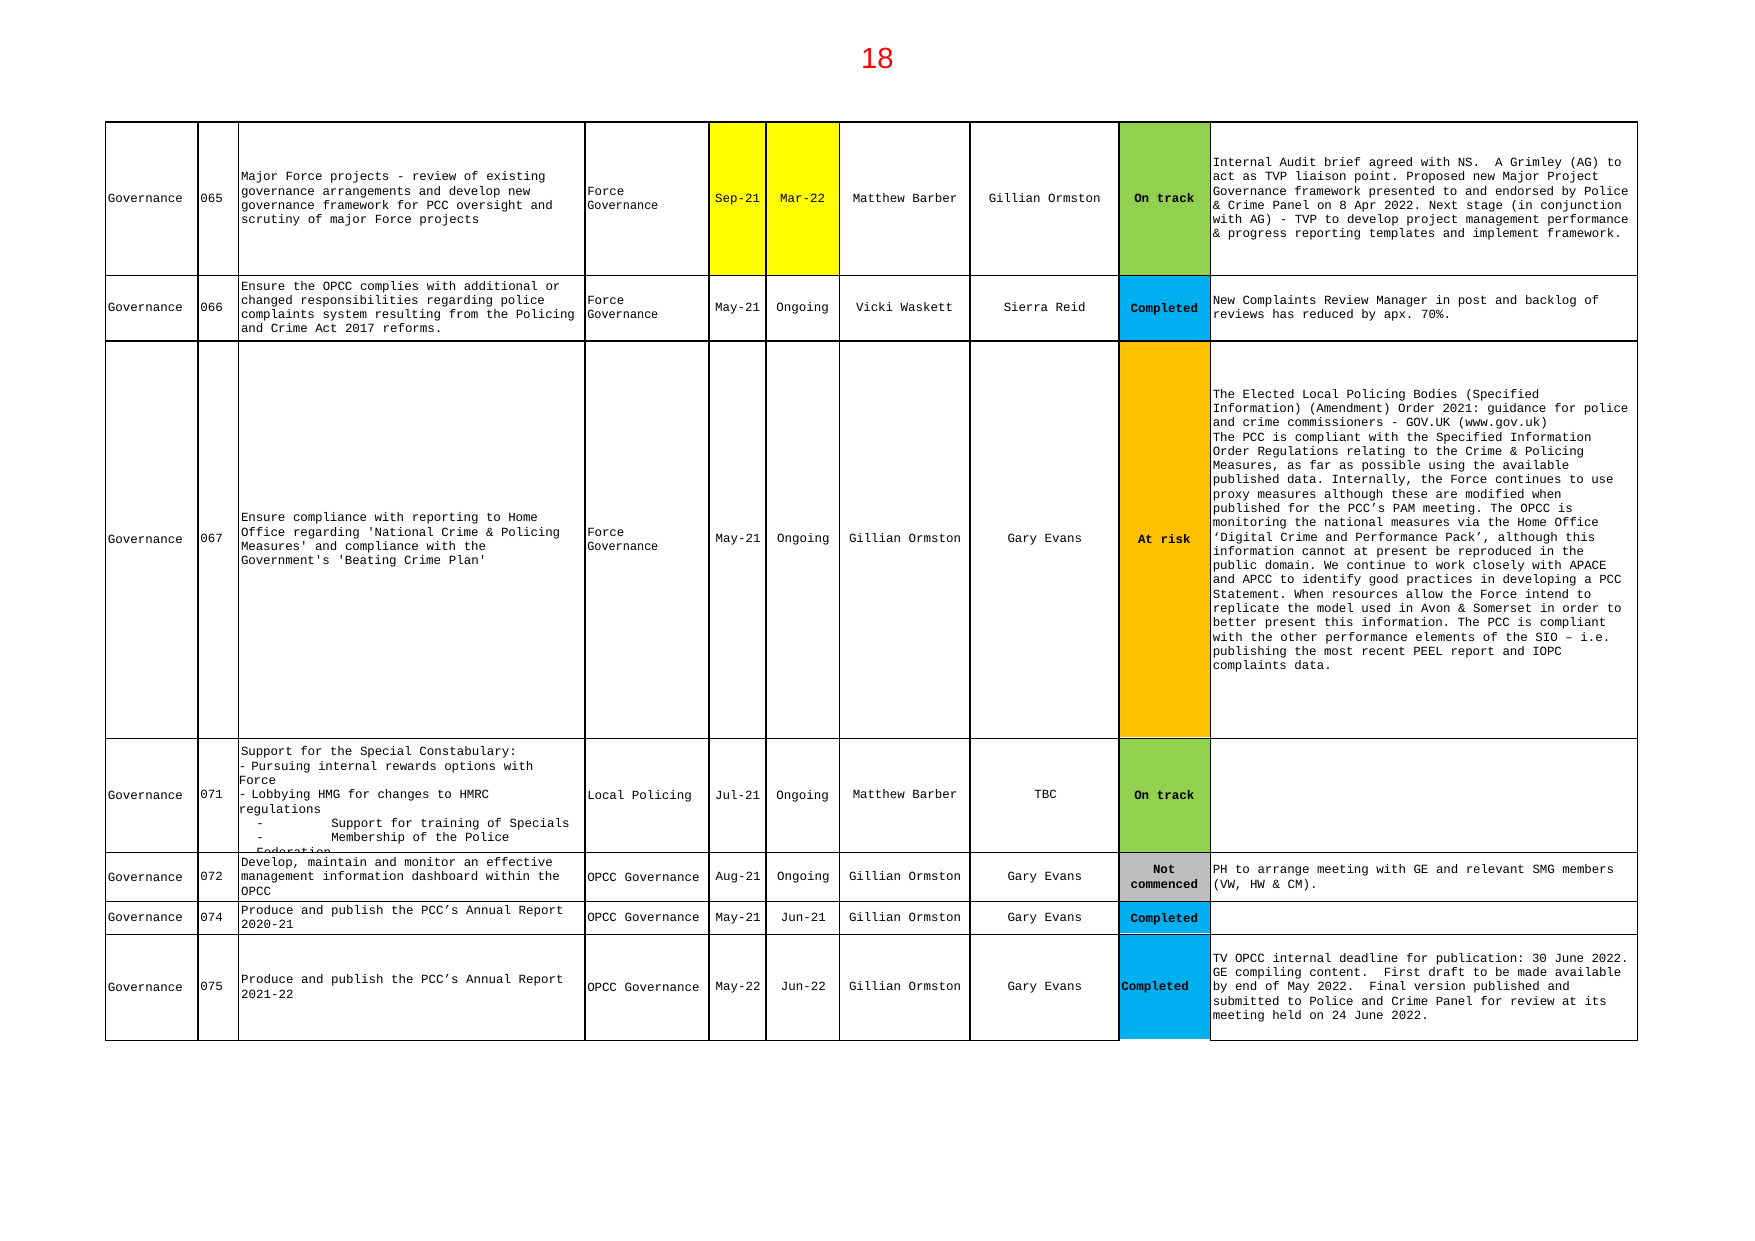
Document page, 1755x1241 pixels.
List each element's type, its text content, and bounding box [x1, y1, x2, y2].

table_cell Gary Evans [971, 342, 1118, 737]
table_cell [1211, 902, 1637, 933]
table_header On track [1120, 123, 1210, 275]
table_cell May-21 [710, 902, 765, 933]
table_cell Develop, maintain and monitor an effective management information dashboard within the OPCC [239, 853, 584, 901]
table_header Force Governance [586, 123, 708, 275]
table_cell Ongoing [767, 739, 839, 852]
table_header 065 [199, 123, 238, 275]
table_cell Completed [1120, 902, 1210, 933]
table_cell TBC [971, 739, 1118, 852]
table_header Major Force projects - review of existing governance arrangements and develop new governance framework for PCC oversight and scrutiny of major Force projects [239, 123, 584, 275]
table_cell TV OPCC internal deadline for publication: 30 June 2022. GE compiling content. First draft to be made available by end of May 2022. Final version published and submitted to Police and Crime Panel for review at its meeting held on 24 June 2022. [1211, 935, 1637, 1039]
table_cell Gillian Ormston [840, 902, 969, 933]
table_cell Ongoing [767, 853, 839, 901]
table_cell May-21 [710, 342, 765, 737]
table_cell 071 [199, 739, 238, 852]
table_cell 074 [199, 902, 238, 933]
table_cell Governance [106, 935, 197, 1039]
table_header Matthew Barber [840, 123, 969, 275]
table_cell Produce and publish the PCC’s Annual Report 2021-22 [239, 935, 584, 1039]
table_header Sep-21 [710, 123, 765, 275]
table_cell 072 [199, 853, 238, 901]
table_cell Governance [106, 853, 197, 901]
table_cell [1211, 739, 1637, 852]
table_cell Gillian Ormston [840, 935, 969, 1039]
table_cell 075 [199, 935, 238, 1039]
table_cell OPCC Governance [586, 902, 708, 933]
table_cell Jun-22 [767, 935, 839, 1039]
table_cell 066 [199, 276, 238, 340]
table_cell Jul-21 [710, 739, 765, 852]
table_cell Gillian Ormston [840, 853, 969, 901]
table_cell Governance [106, 739, 197, 852]
table_cell Matthew Barber [840, 739, 969, 852]
table_cell New Complaints Review Manager in post and backlog of reviews has reduced by apx. 70%. [1211, 276, 1637, 340]
table_cell May-21 [710, 276, 765, 340]
table_cell Sierra Reid [971, 276, 1118, 340]
table_cell Gary Evans [971, 902, 1118, 933]
table_header Internal Audit brief agreed with NS. A Grimley (AG) to act as TVP liaison point. Proposed new Major Project Governance framework presented to and endorsed by Police & Crime Panel on 8 Apr 2022. Next stage (in conjunction with AG) - TVP to develop project management performance & progress reporting templates and implement framework. [1211, 123, 1637, 275]
table_cell Ongoing [767, 276, 839, 340]
table_cell Not commenced [1120, 853, 1210, 901]
table_cell Produce and publish the PCC’s Annual Report 2020-21 [239, 902, 584, 933]
table_cell PH to arrange meeting with GE and relevant SMG members (VW, HW & CM). [1211, 853, 1637, 901]
table_cell 067 [199, 342, 238, 737]
table_cell Aug-21 [710, 853, 765, 901]
table_cell Jun-21 [767, 902, 839, 933]
table_cell Force Governance [586, 342, 708, 737]
table_cell Governance [106, 342, 197, 737]
table_cell Gary Evans [971, 935, 1118, 1039]
table_cell Governance [106, 902, 197, 933]
table_header Governance [106, 123, 197, 275]
table_cell At risk [1120, 342, 1210, 737]
table_cell Gillian Ormston [840, 342, 969, 737]
table_cell The Elected Local Policing Bodies (Specified Information) (Amendment) Order 2021: guidance for police and crime commissioners - GOV.UK (www.gov.uk) The PCC is compliant with the Specified Information Order Regulations relating to the Crime & Policing Measures, as far as possible using the available published data. Internally, the Force continues to use proxy measures although these are modified when published for the PCC’s PAM meeting. The OPCC is monitoring the national measures via the Home Office ‘Digital Crime and Performance Pack’, although this information cannot at present be reproduced in the public domain. We continue to work closely with APACE and APCC to identify good practices in developing a PCC Statement. When resources allow the Force intend to replicate the model used in Avon & Somerset in order to better present this information. The PCC is compliant with the other performance elements of the SIO – i.e. publishing the most recent PEEL report and IOPC complaints data. [1211, 342, 1637, 737]
table_cell Ensure the OPCC complies with additional or changed responsibilities regarding police complaints system resulting from the Policing and Crime Act 2017 reforms. [239, 276, 584, 340]
table_cell On track [1120, 739, 1210, 852]
table_cell Ongoing [767, 342, 839, 737]
table_cell Local Policing [586, 739, 708, 852]
table_header Mar-22 [767, 123, 839, 275]
table_cell May-22 [710, 935, 765, 1039]
table_cell Completed [1120, 935, 1210, 1039]
table_cell Force Governance [586, 276, 708, 340]
table_header Gillian Ormston [971, 123, 1118, 275]
table_cell Support for the Special Constabulary: Pursuing internal rewards options with Force Lobbying HMG for changes to HMRC regulations Support for training of Specials Membership of the Police Federation [239, 739, 584, 852]
table_cell OPCC Governance [586, 935, 708, 1039]
table_cell Governance [106, 276, 197, 340]
table_cell Completed [1120, 276, 1210, 340]
table_cell Gary Evans [971, 853, 1118, 901]
table_cell OPCC Governance [586, 853, 708, 901]
table_cell Vicki Waskett [840, 276, 969, 340]
table_cell Ensure compliance with reporting to Home Office regarding 'National Crime & Policing Measures' and compliance with the Government's 'Beating Crime Plan' [239, 342, 584, 737]
